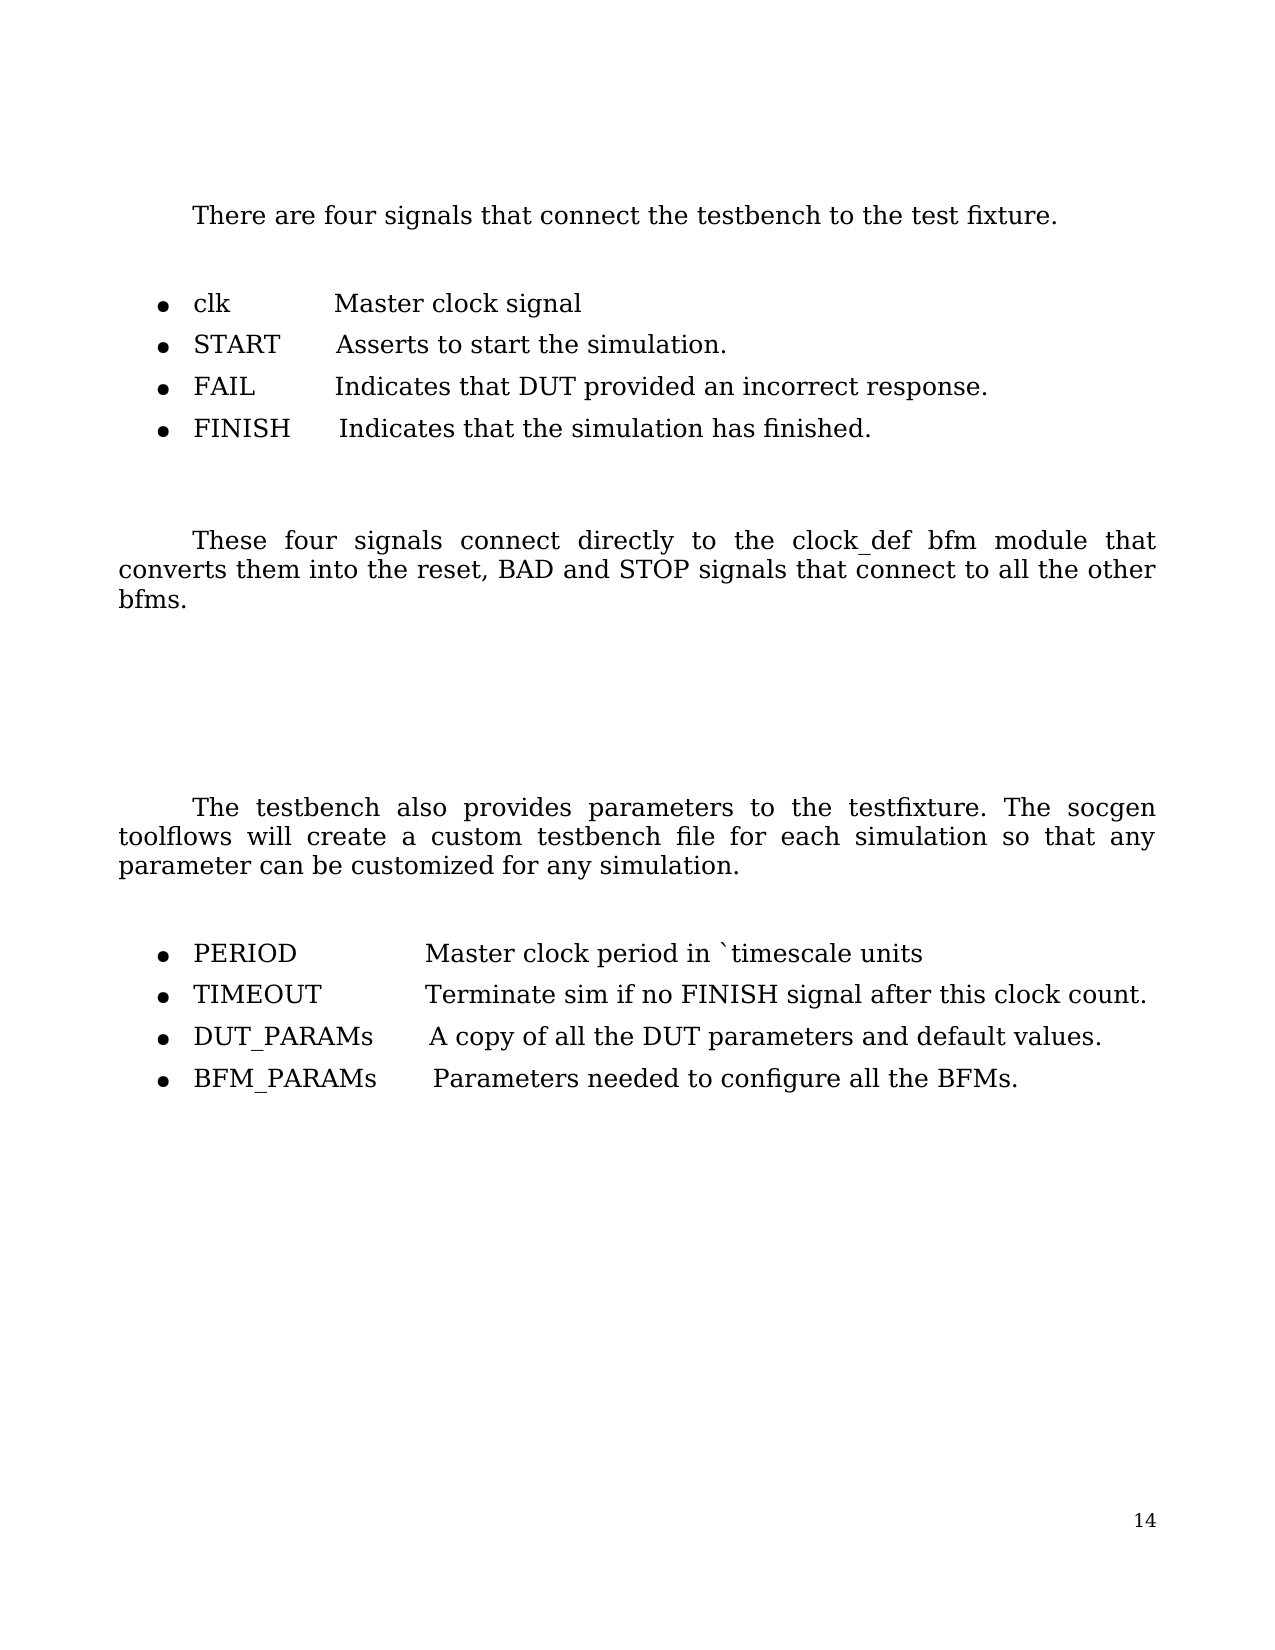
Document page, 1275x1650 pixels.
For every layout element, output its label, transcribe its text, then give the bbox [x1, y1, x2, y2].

text These four signals connect directly to the clock_def bfm module that converts them into the reset, BAD and STOP signals that connect to all the other bfms. [118, 526, 1157, 614]
text There are four signals that connect the testbench to the test fixture. [118, 201, 1157, 231]
list START Asserts to start the simulation. [156, 331, 1157, 360]
list DUT_PARAMs A copy of all the DUT parameters and default values. [156, 1022, 1157, 1051]
list FINISH Indicates that the simulation has finished. [156, 414, 1157, 443]
list clk Master clock signal [156, 289, 1157, 318]
list PERIOD Master clock period in `timescale units [156, 939, 1157, 968]
list FAIL Indicates that DUT provided an incorrect response. [156, 372, 1157, 401]
list TIMEOUT Terminate sim if no FINISH signal after this clock count. [156, 981, 1157, 1010]
list BFM_PARAMs Parameters needed to configure all the BFMs. [156, 1064, 1157, 1093]
text The testbench also provides parameters to the testfixture. The socgen toolflows will create a custom testbench file for each simulation so that any parameter can be customized for any simulation. [118, 793, 1157, 881]
